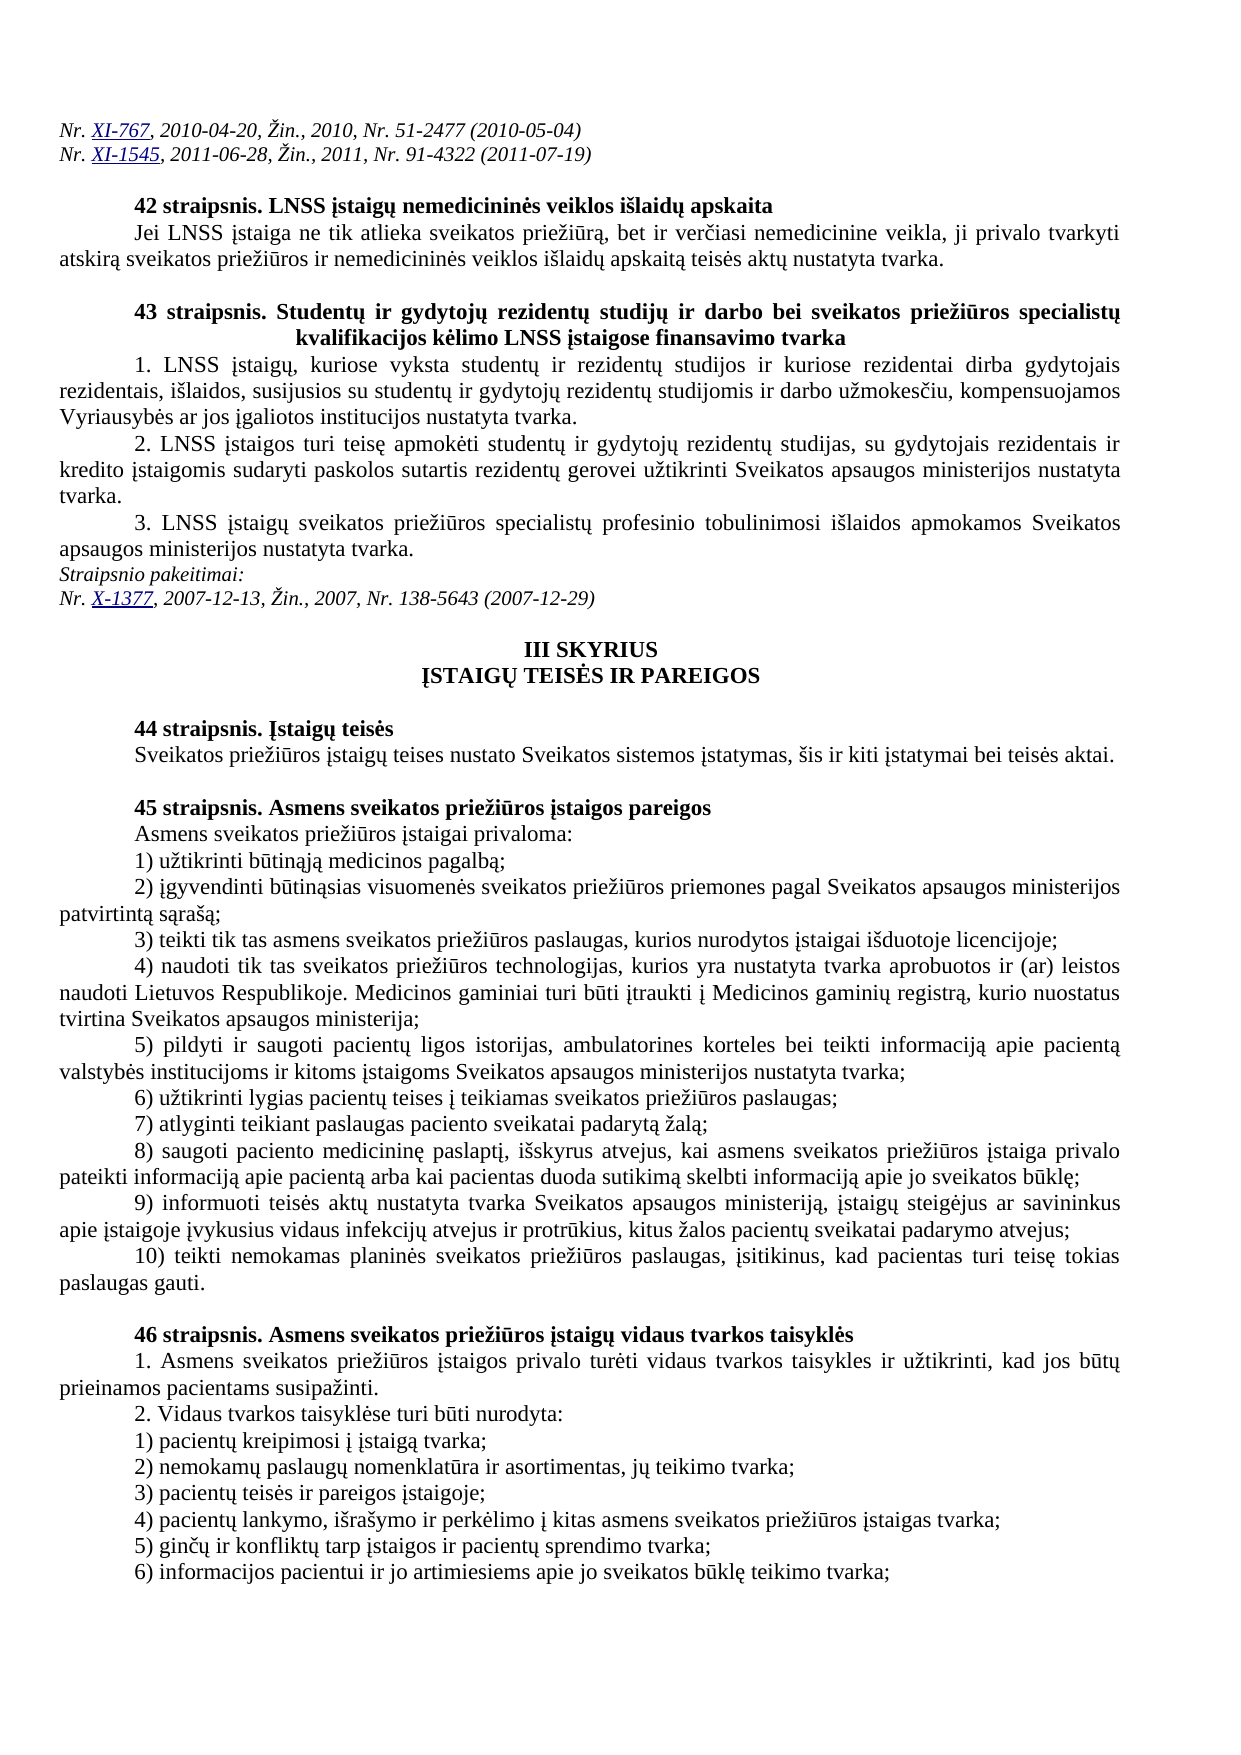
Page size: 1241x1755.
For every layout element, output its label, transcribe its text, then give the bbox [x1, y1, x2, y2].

text 3) teikti tik tas asmens sveikatos priežiūros paslaugas, kurios nurodytos įstaigai išduotoje licencijoje; [59, 926, 1122, 952]
text 43 straipsnis. Studentų ir gydytojų rezidentų studijų ir darbo bei sveikatos priežiūros specialistų kvalifikacijos kėlimo LNSS įstaigose finansavimo tvarka [134, 298, 1122, 351]
text 3. LNSS įstaigų sveikatos priežiūros specialistų profesinio tobulinimosi išlaidos apmokamos Sveikatos apsaugos ministerijos nustatyta tvarka. [59, 509, 1122, 562]
text 42 straipsnis. LNSS įstaigų nemedicininės veiklos išlaidų apskaita [59, 193, 1122, 219]
text 46 straipsnis. Asmens sveikatos priežiūros įstaigų vidaus tvarkos taisyklės [59, 1321, 1122, 1348]
text III skyrius [59, 636, 1122, 662]
text 8) saugoti paciento medicininę paslaptį, išskyrus atvejus, kai asmens sveikatos priežiūros įstaiga privalo pateikti informaciją apie pacientą arba kai pacientas duoda sutikimą skelbti informaciją apie jo sveikatos būklę; [59, 1137, 1122, 1189]
text Nr. XI-1545, 2011-06-28, Žin., 2011, Nr. 91-4322 (2011-07-19) [59, 142, 1122, 166]
text 4) naudoti tik tas sveikatos priežiūros technologijas, kurios yra nustatyta tvarka aprobuotos ir (ar) leistos naudoti Lietuvos Respublikoje. Medicinos gaminiai turi būti įtraukti į Medicinos gaminių registrą, kurio nuostatus tvirtina Sveikatos apsaugos ministerija; [59, 952, 1122, 1031]
text 7) atlyginti teikiant paslaugas paciento sveikatai padarytą žalą; [59, 1110, 1122, 1137]
text Straipsnio pakeitimai: [59, 562, 1122, 586]
text 1) pacientų kreipimosi į įstaigą tvarka; [59, 1427, 1122, 1453]
text 9) informuoti teisės aktų nustatyta tvarka Sveikatos apsaugos ministeriją, įstaigų steigėjus ar savininkus apie įstaigoje įvykusius vidaus infekcijų atvejus ir protrūkius, kitus žalos pacientų sveikatai padarymo atvejus; [59, 1189, 1122, 1242]
text 2) nemokamų paslaugų nomenklatūra ir asortimentas, jų teikimo tvarka; [59, 1453, 1122, 1479]
text Sveikatos priežiūros įstaigų teises nustato Sveikatos sistemos įstatymas, šis ir kiti įstatymai bei teisės aktai. [59, 741, 1122, 768]
text 4) pacientų lankymo, išrašymo ir perkėlimo į kitas asmens sveikatos priežiūros įstaigas tvarka; [59, 1506, 1122, 1532]
text 5) ginčų ir konfliktų tarp įstaigos ir pacientų sprendimo tvarka; [59, 1532, 1122, 1558]
text 44 straipsnis. Įstaigų teisės [59, 715, 1122, 741]
text Įstaigų teisės ir pareigos [59, 662, 1122, 689]
text 10) teikti nemokamas planinės sveikatos priežiūros paslaugas, įsitikinus, kad pacientas turi teisę tokias paslaugas gauti. [59, 1242, 1122, 1295]
text 45 straipsnis. Asmens sveikatos priežiūros įstaigos pareigos [59, 794, 1122, 821]
text 6) užtikrinti lygias pacientų teises į teikiamas sveikatos priežiūros paslaugas; [59, 1084, 1122, 1110]
text 3) pacientų teisės ir pareigos įstaigoje; [59, 1479, 1122, 1506]
text Nr. X-1377, 2007-12-13, Žin., 2007, Nr. 138-5643 (2007-12-29) [59, 586, 1122, 610]
text 1. LNSS įstaigų, kuriose vyksta studentų ir rezidentų studijos ir kuriose rezidentai dirba gydytojais rezidentais, išlaidos, susijusios su studentų ir gydytojų rezidentų studijomis ir darbo užmokesčiu, kompensuojamos Vyriausybės ar jos įgaliotos institucijos nustatyta tvarka. [59, 351, 1122, 430]
text 2. Vidaus tvarkos taisyklėse turi būti nurodyta: [59, 1400, 1122, 1427]
text 6) informacijos pacientui ir jo artimiesiems apie jo sveikatos būklę teikimo tvarka; [59, 1558, 1122, 1585]
text 2) įgyvendinti būtinąsias visuomenės sveikatos priežiūros priemones pagal Sveikatos apsaugos ministerijos patvirtintą sąrašą; [59, 873, 1122, 926]
text 1) užtikrinti būtinąją medicinos pagalbą; [59, 847, 1122, 873]
text 2. LNSS įstaigos turi teisę apmokėti studentų ir gydytojų rezidentų studijas, su gydytojais rezidentais ir kredito įstaigomis sudaryti paskolos sutartis rezidentų gerovei užtikrinti Sveikatos apsaugos ministerijos nustatyta tvarka. [59, 430, 1122, 509]
text 5) pildyti ir saugoti pacientų ligos istorijas, ambulatorines korteles bei teikti informaciją apie pacientą valstybės institucijoms ir kitoms įstaigoms Sveikatos apsaugos ministerijos nustatyta tvarka; [59, 1031, 1122, 1084]
text Nr. XI-767, 2010-04-20, Žin., 2010, Nr. 51-2477 (2010-05-04) [59, 118, 1122, 142]
text 1. Asmens sveikatos priežiūros įstaigos privalo turėti vidaus tvarkos taisykles ir užtikrinti, kad jos būtų prieinamos pacientams susipažinti. [59, 1348, 1122, 1400]
text Asmens sveikatos priežiūros įstaigai privaloma: [59, 821, 1122, 847]
text Jei LNSS įstaiga ne tik atlieka sveikatos priežiūrą, bet ir verčiasi nemedicinine veikla, ji privalo tvarkyti atskirą sveikatos priežiūros ir nemedicininės veiklos išlaidų apskaitą teisės aktų nustatyta tvarka. [59, 219, 1122, 272]
